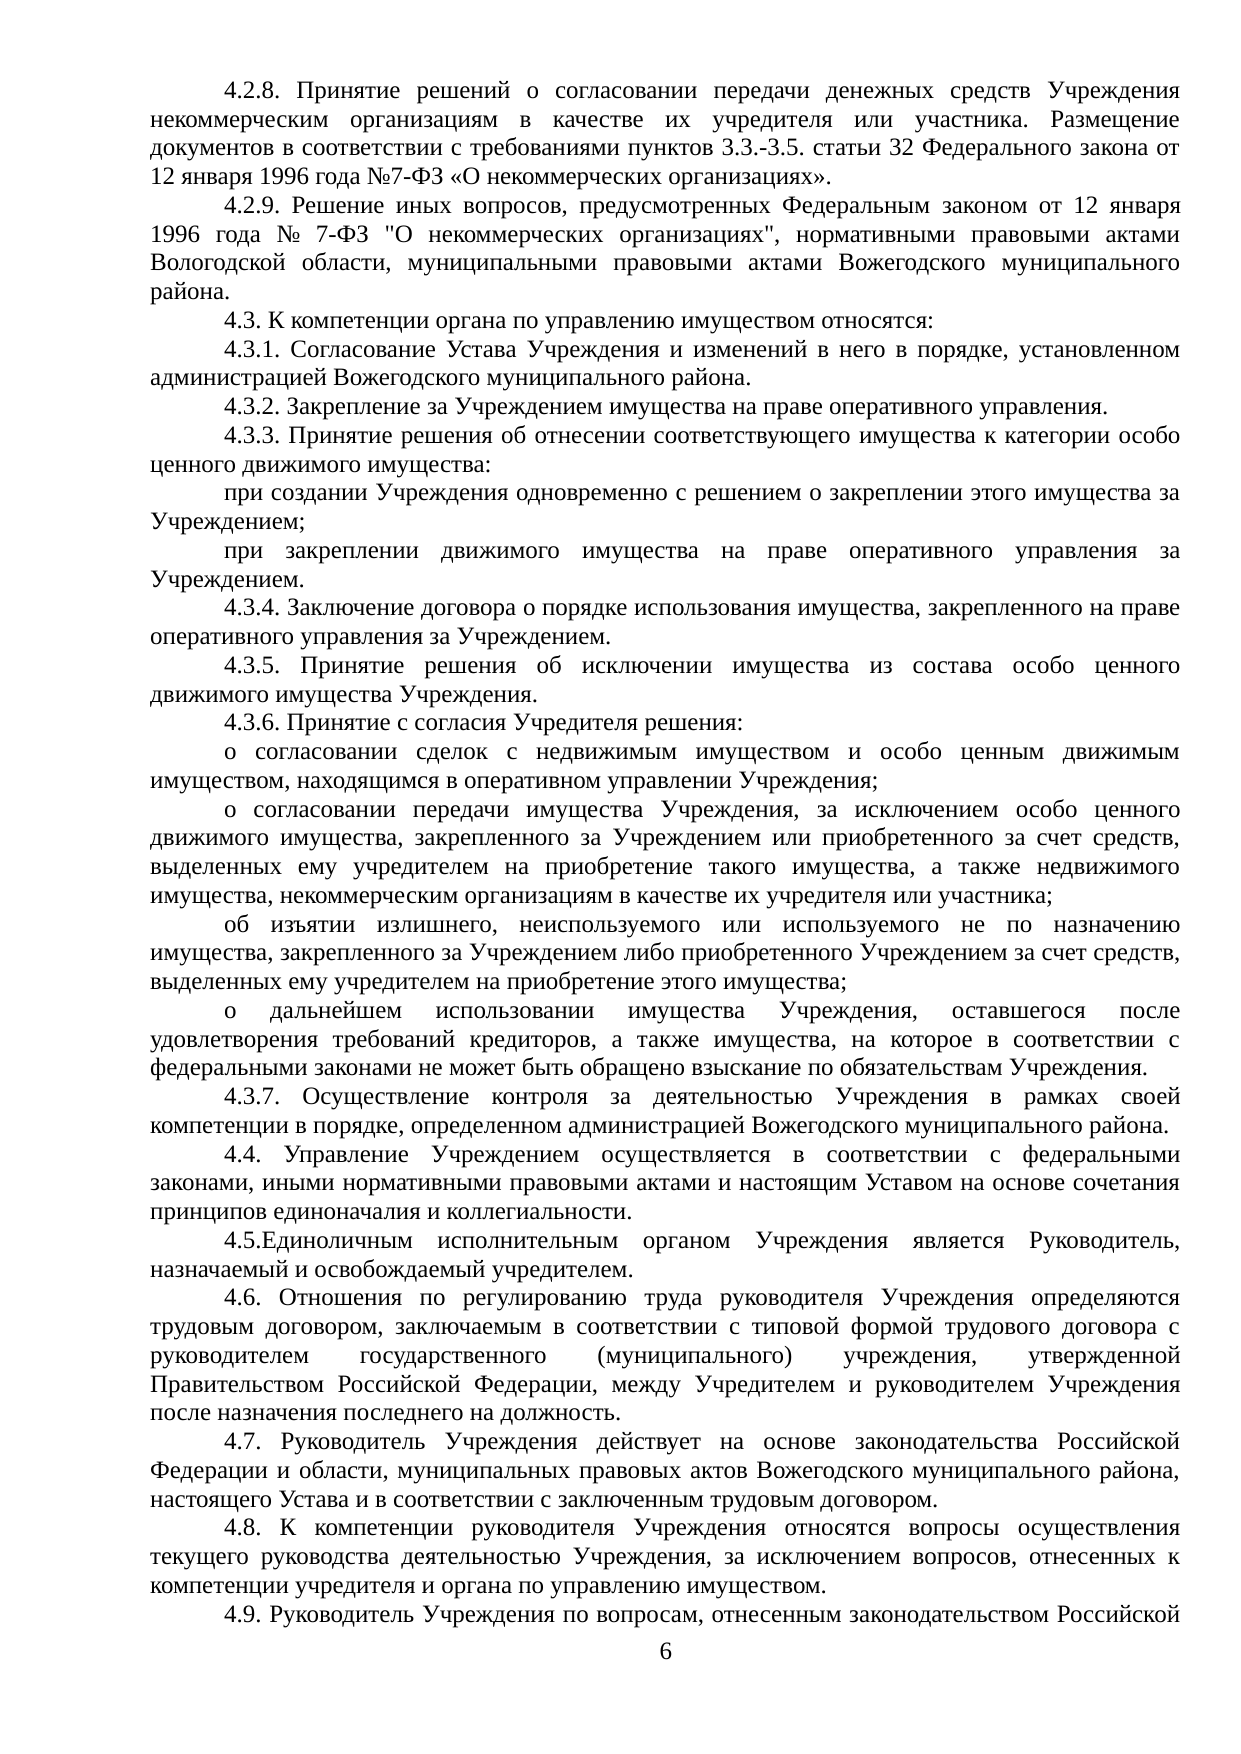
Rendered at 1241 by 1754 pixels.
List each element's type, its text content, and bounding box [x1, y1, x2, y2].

text при закреплении движимого имущества на праве оперативного управления за Учреждением. [150, 535, 1181, 592]
text 4.2.9. Решение иных вопросов, предусмотренных Федеральным законом от 12 января 1996 года № 7-ФЗ "О некоммерческих организациях", нормативными правовыми актами Вологодской области, муниципальными правовыми актами Вожегодского муниципального района. [150, 190, 1181, 305]
text 4.3. К компетенции органа по управлению имуществом относятся: [150, 305, 1181, 334]
text 4.3.3. Принятие решения об отнесении соответствующего имущества к категории особо ценного движимого имущества: [150, 420, 1181, 477]
text 4.8. К компетенции руководителя Учреждения относятся вопросы осуществления текущего руководства деятельностью Учреждения, за исключением вопросов, отнесенных к компетенции учредителя и органа по управлению имуществом. [150, 1512, 1181, 1599]
text об изъятии излишнего, неиспользуемого или используемого не по назначению имущества, закрепленного за Учреждением либо приобретенного Учреждением за счет средств, выделенных ему учредителем на приобретение этого имущества; [150, 909, 1181, 995]
text о согласовании сделок с недвижимым имуществом и особо ценным движимым имуществом, находящимся в оперативном управлении Учреждения; [150, 736, 1181, 794]
text 4.3.7. Осуществление контроля за деятельностью Учреждения в рамках своей компетенции в порядке, определенном администрацией Вожегодского муниципального района. [150, 1081, 1181, 1139]
text 4.2.8. Принятие решений о согласовании передачи денежных средств Учреждения некоммерческим организациям в качестве их учредителя или участника. Размещение документов в соответствии с требованиями пунктов 3.3.-3.5. статьи 32 Федерального закона от 12 января 1996 года №7-ФЗ «О некоммерческих организациях». [150, 75, 1181, 190]
text 4.3.4. Заключение договора о порядке использования имущества, закрепленного на праве оперативного управления за Учреждением. [150, 592, 1181, 650]
text 4.5.Единоличным исполнительным органом Учреждения является Руководитель, назначаемый и освобождаемый учредителем. [150, 1225, 1181, 1282]
text 4.4. Управление Учреждением осуществляется в соответствии с федеральными законами, иными нормативными правовыми актами и настоящим Уставом на основе сочетания принципов единоначалия и коллегиальности. [150, 1139, 1181, 1225]
text при создании Учреждения одновременно с решением о закреплении этого имущества за Учреждением; [150, 477, 1181, 535]
text 4.3.5. Принятие решения об исключении имущества из состава особо ценного движимого имущества Учреждения. [150, 650, 1181, 707]
text 4.3.1. Согласование Устава Учреждения и изменений в него в порядке, установленном администрацией Вожегодского муниципального района. [150, 334, 1181, 391]
text 4.3.6. Принятие с согласия Учредителя решения: [150, 707, 1181, 736]
text 4.3.2. Закрепление за Учреждением имущества на праве оперативного управления. [150, 391, 1181, 420]
text о дальнейшем использовании имущества Учреждения, оставшегося после удовлетворения требований кредиторов, а также имущества, на которое в соответствии с федеральными законами не может быть обращено взыскание по обязательствам Учреждения. [150, 995, 1181, 1081]
text 4.7. Руководитель Учреждения действует на основе законодательства Российской Федерации и области, муниципальных правовых актов Вожегодского муниципального района, настоящего Устава и в соответствии с заключенным трудовым договором. [150, 1426, 1181, 1512]
text 4.6. Отношения по регулированию труда руководителя Учреждения определяются трудовым договором, заключаемым в соответствии с типовой формой трудового договора с руководителем государственного (муниципального) учреждения, утвержденной Правительством Российской Федерации, между Учредителем и руководителем Учреждения после назначения последнего на должность. [150, 1282, 1181, 1426]
text о согласовании передачи имущества Учреждения, за исключением особо ценного движимого имущества, закрепленного за Учреждением или приобретенного за счет средств, выделенных ему учредителем на приобретение такого имущества, а также недвижимого имущества, некоммерческим организациям в качестве их учредителя или участника; [150, 794, 1181, 909]
text 4.9. Руководитель Учреждения по вопросам, отнесенным законодательством Российской [150, 1599, 1181, 1627]
